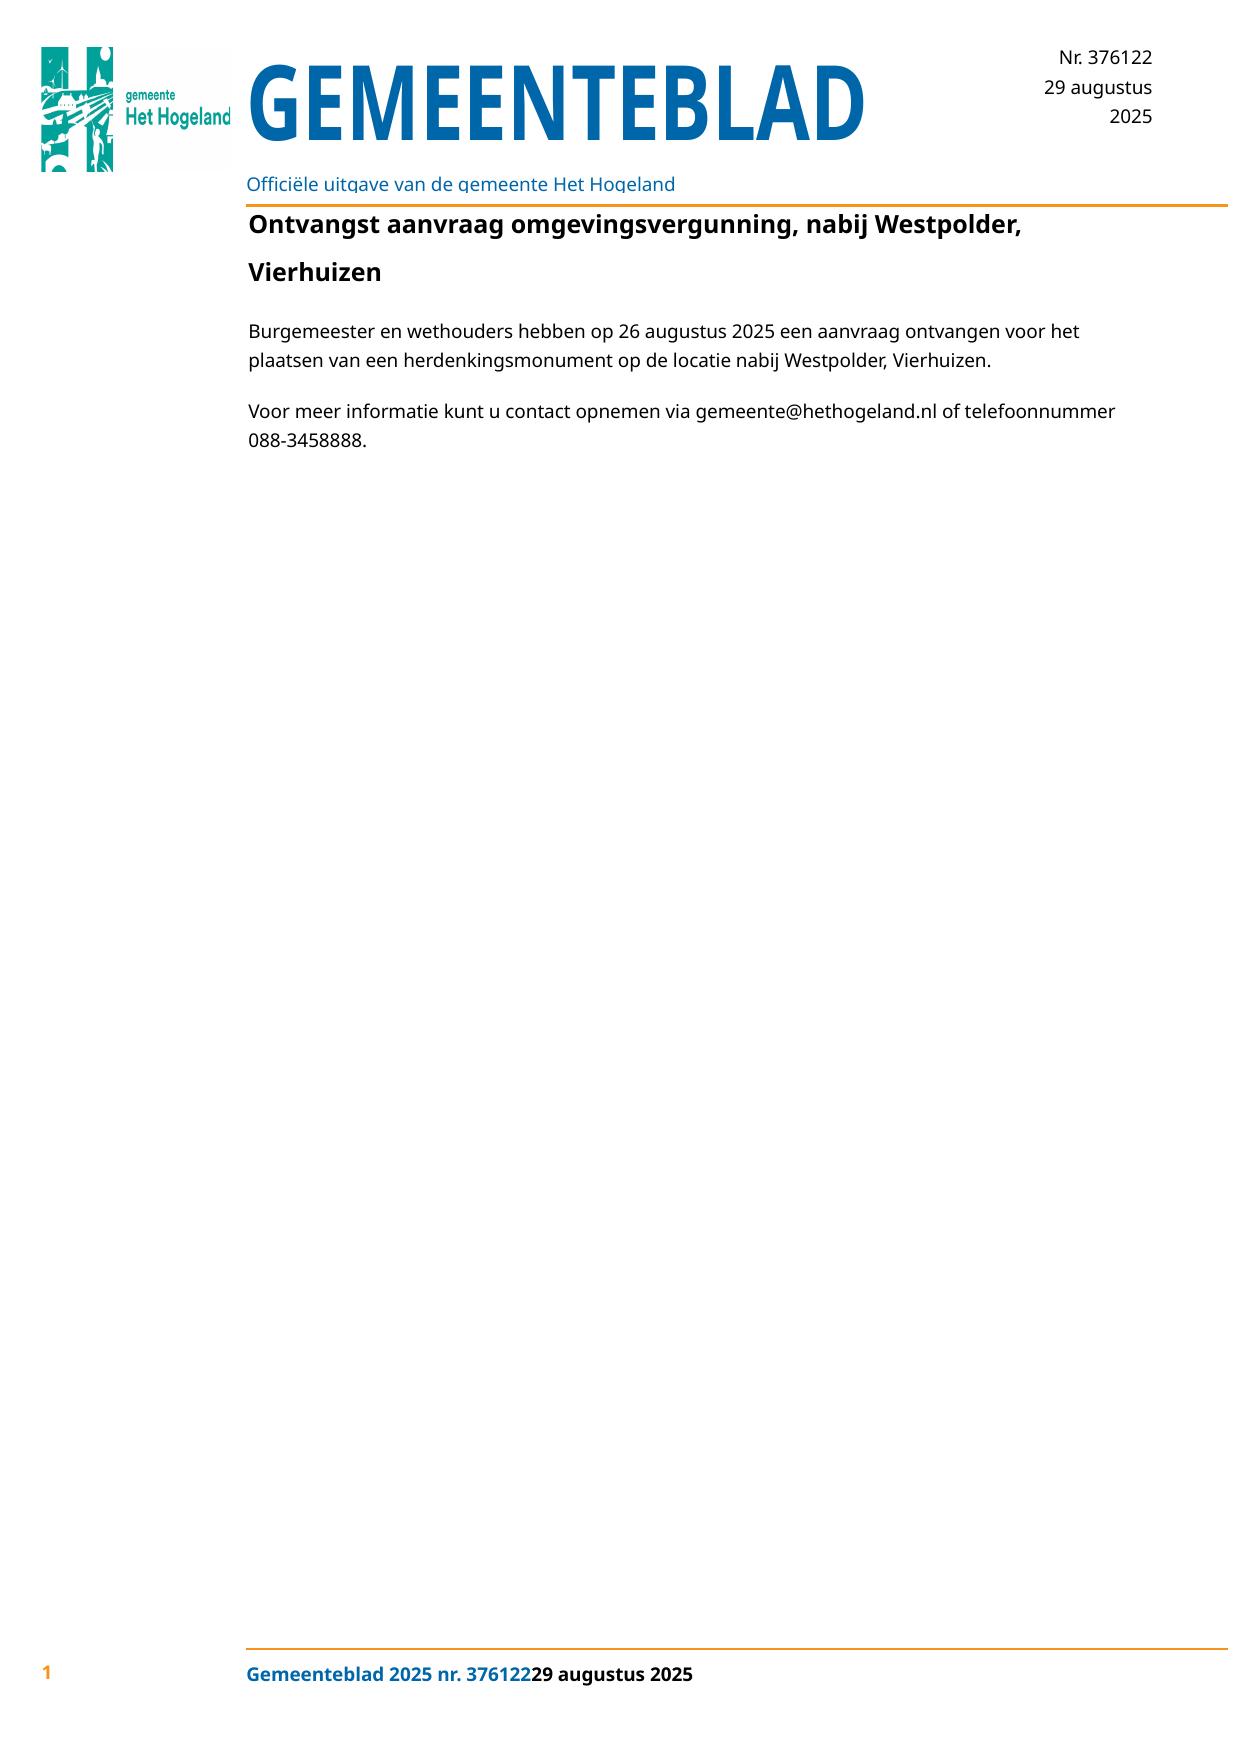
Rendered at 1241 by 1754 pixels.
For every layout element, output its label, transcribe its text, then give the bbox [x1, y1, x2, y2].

picture [41, 47, 231, 172]
text Voor meer informatie kunt u contact opnemen via gemeente@hethogeland.nl of telefoonnummer 088-3458888. [248, 398, 1152, 453]
text Ontvangst aanvraag omgevingsvergunning, nabij Westpolder, Vierhuizen [248, 207, 1152, 288]
text Burgemeester en wethouders hebben op 26 augustus 2025 een aanvraag ontvangen voor het plaatsen van een herdenkingsmonument op de locatie nabij Westpolder, Vierhuizen. [248, 318, 1152, 373]
